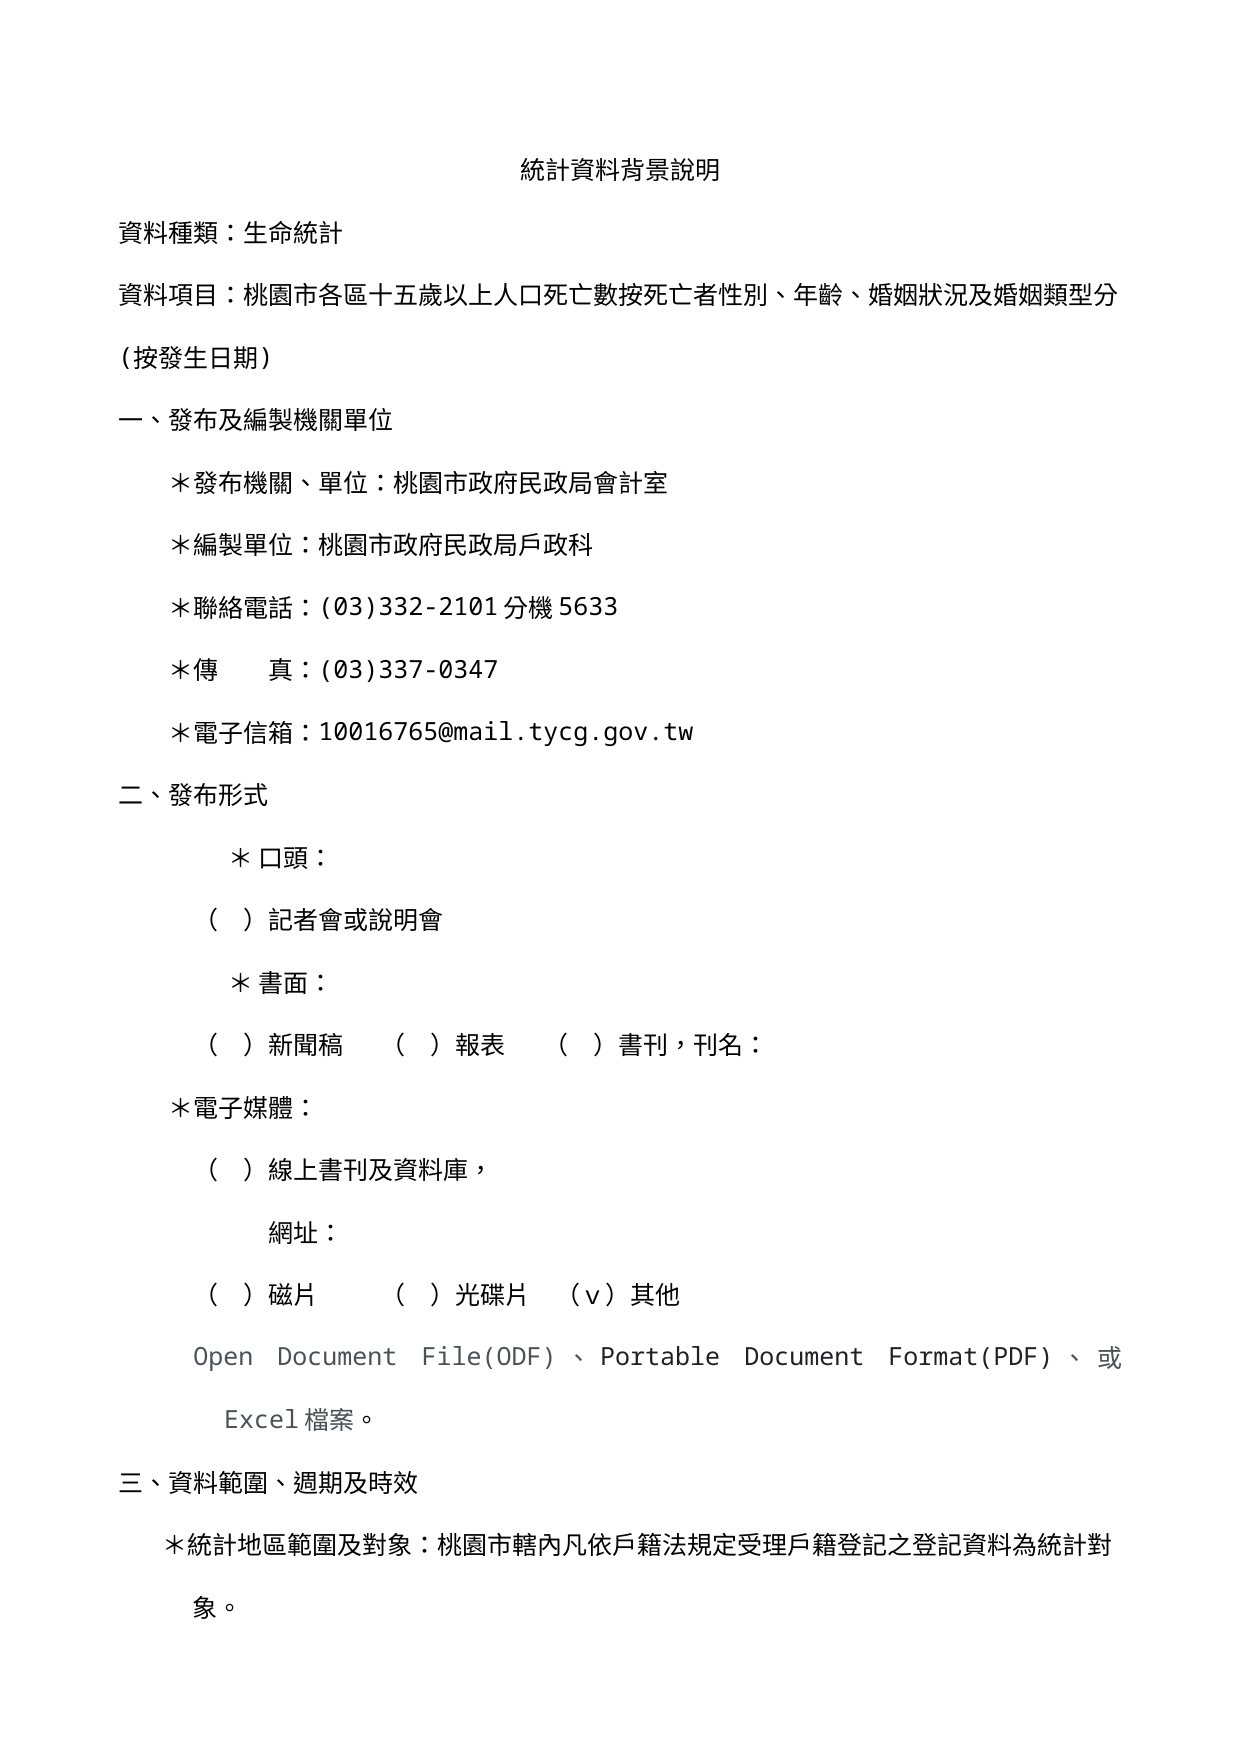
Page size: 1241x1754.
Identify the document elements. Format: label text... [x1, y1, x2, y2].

text ＊編製單位：桃園市政府民政局戶政科 [168, 502, 1122, 564]
text 一、發布及編製機關單位 [118, 377, 1122, 439]
text 三、資料範圍、週期及時效 [118, 1439, 1122, 1502]
text ＊電子信箱：10016765@mail.tycg.gov.tw [168, 689, 1122, 752]
text 網址： [193, 1189, 1122, 1252]
text ＊統計地區範圍及對象：桃園市轄內凡依戶籍法規定受理戶籍登記之登記資料為統計對象。 [162, 1502, 1122, 1627]
text 資料種類：生命統計 [118, 189, 1122, 252]
text 統計資料背景說明 [118, 127, 1122, 189]
text 資料項目：桃園市各區十五歲以上人口死亡數按死亡者性別、年齡、婚姻狀況及婚姻類型分(按發生日期) [118, 252, 1122, 377]
text ＊聯絡電話：(03)332-2101分機5633 [168, 564, 1122, 627]
text （ ）磁片 （ ）光碟片 （ｖ）其他 [193, 1252, 1122, 1314]
text （ ）記者會或說明會 [193, 877, 1122, 939]
text ＊發布機關、單位：桃園市政府民政局會計室 [168, 439, 1122, 502]
list 口頭： [228, 814, 1122, 877]
text ＊電子媒體： [168, 1064, 1122, 1127]
list 書面： [228, 939, 1122, 1002]
text 二、發布形式 [118, 752, 1122, 814]
text （ ）線上書刊及資料庫， [193, 1127, 1122, 1189]
text ＊傳 真：(03)337-0347 [168, 627, 1122, 689]
text Open Document File(ODF)、Portable Document Format(PDF)、或Excel檔案。 [193, 1314, 1122, 1439]
text （ ）新聞稿 （ ）報表 （ ）書刊，刊名： [193, 1002, 1122, 1064]
